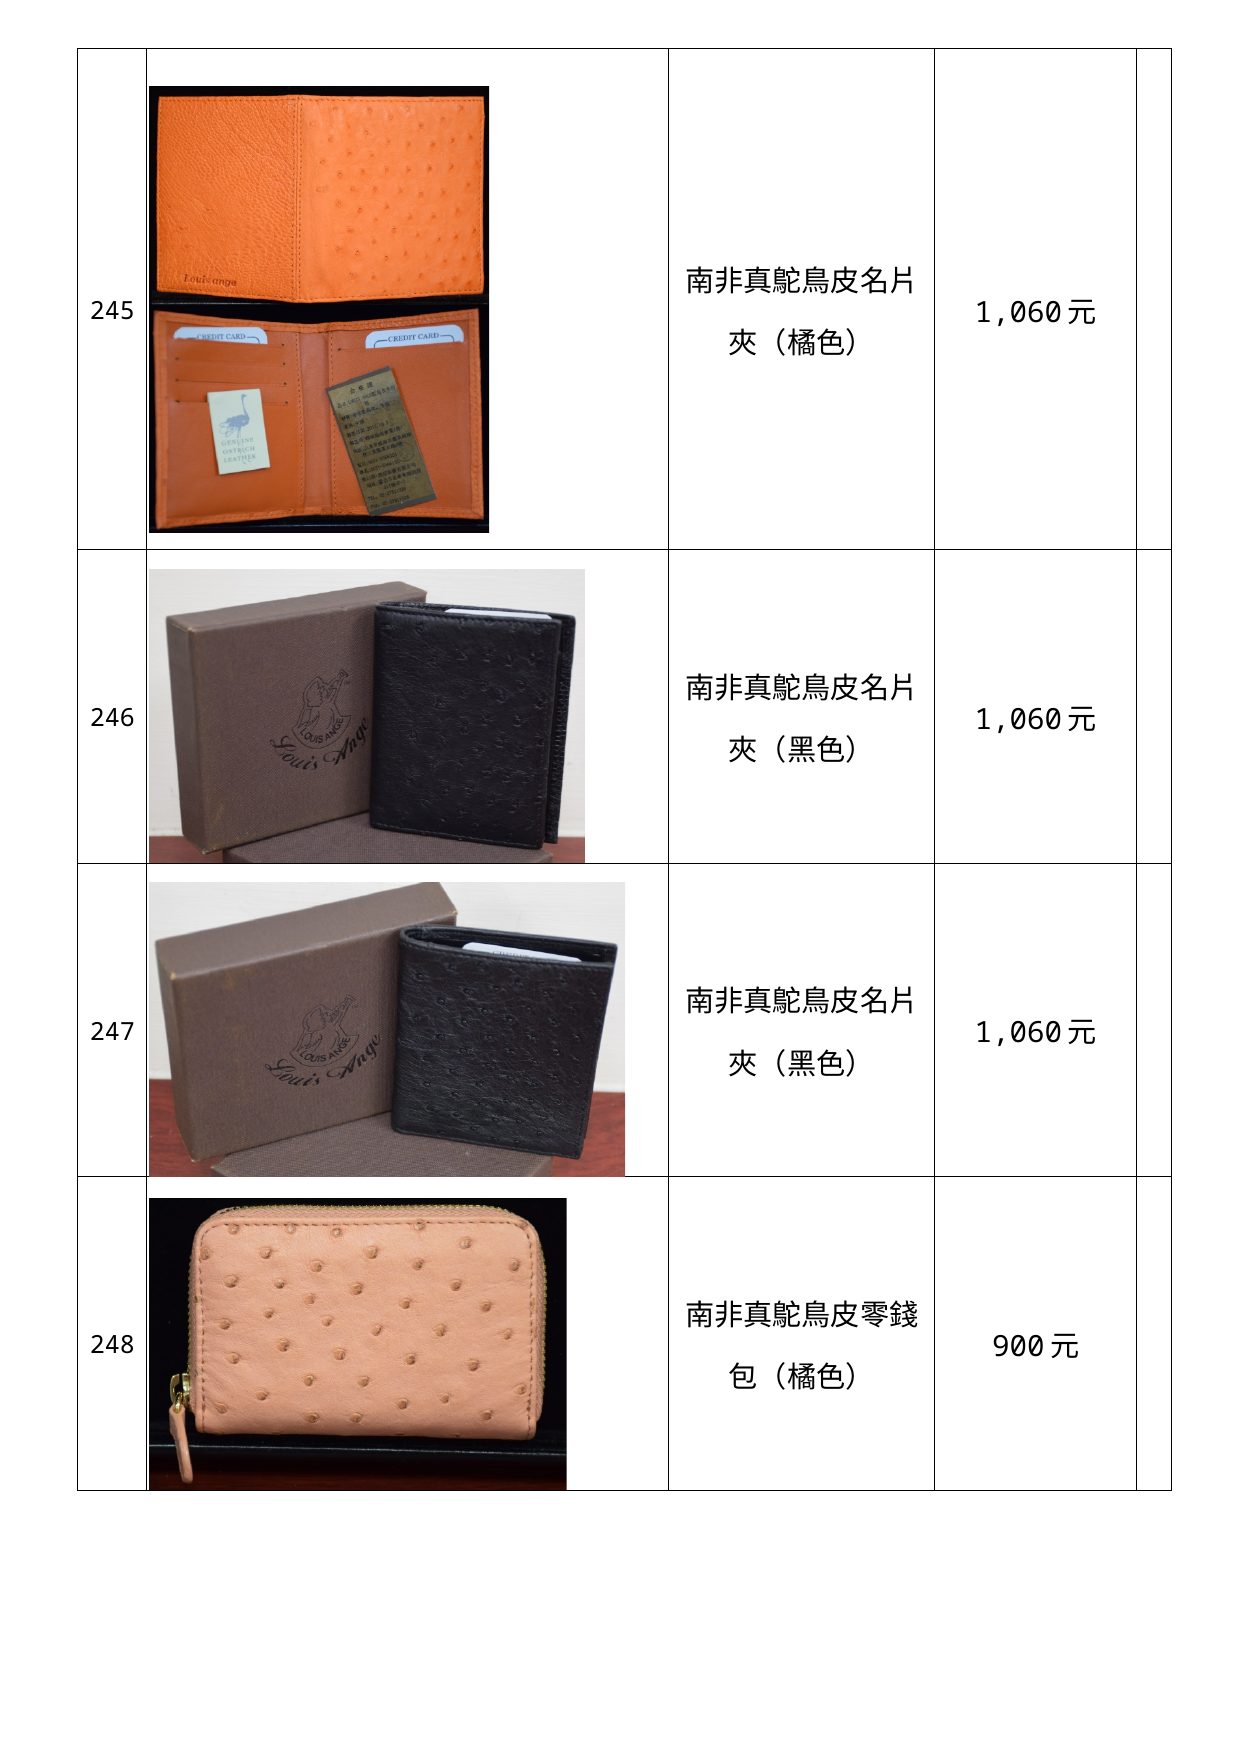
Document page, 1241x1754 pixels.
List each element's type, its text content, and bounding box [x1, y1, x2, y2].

table_cell [1137, 1177, 1171, 1490]
table_cell 1,060元 [935, 864, 1136, 1176]
table_cell 1,060元 [935, 550, 1136, 863]
table_cell [1137, 864, 1171, 1176]
table_cell 248 [78, 1177, 146, 1490]
table_cell 南非真鴕鳥皮名片夾（黑色） [669, 550, 934, 863]
table_cell 南非真鴕鳥皮名片夾（黑色） [669, 864, 934, 1176]
table_cell 900元 [935, 1177, 1136, 1490]
table_cell 南非真鴕鳥皮零錢包（橘色） [669, 1177, 934, 1490]
table_cell [1137, 550, 1171, 863]
table_cell 246 [78, 550, 146, 863]
table_cell [1137, 49, 1171, 549]
table_cell 245 [78, 49, 146, 549]
table_cell [147, 550, 668, 863]
table_cell [147, 1177, 668, 1490]
table_cell 1,060元 [935, 49, 1136, 549]
table_cell 247 [78, 864, 146, 1176]
table_cell [147, 49, 668, 549]
table_cell [147, 864, 668, 1176]
table_cell 南非真鴕鳥皮名片夾（橘色） [669, 49, 934, 549]
